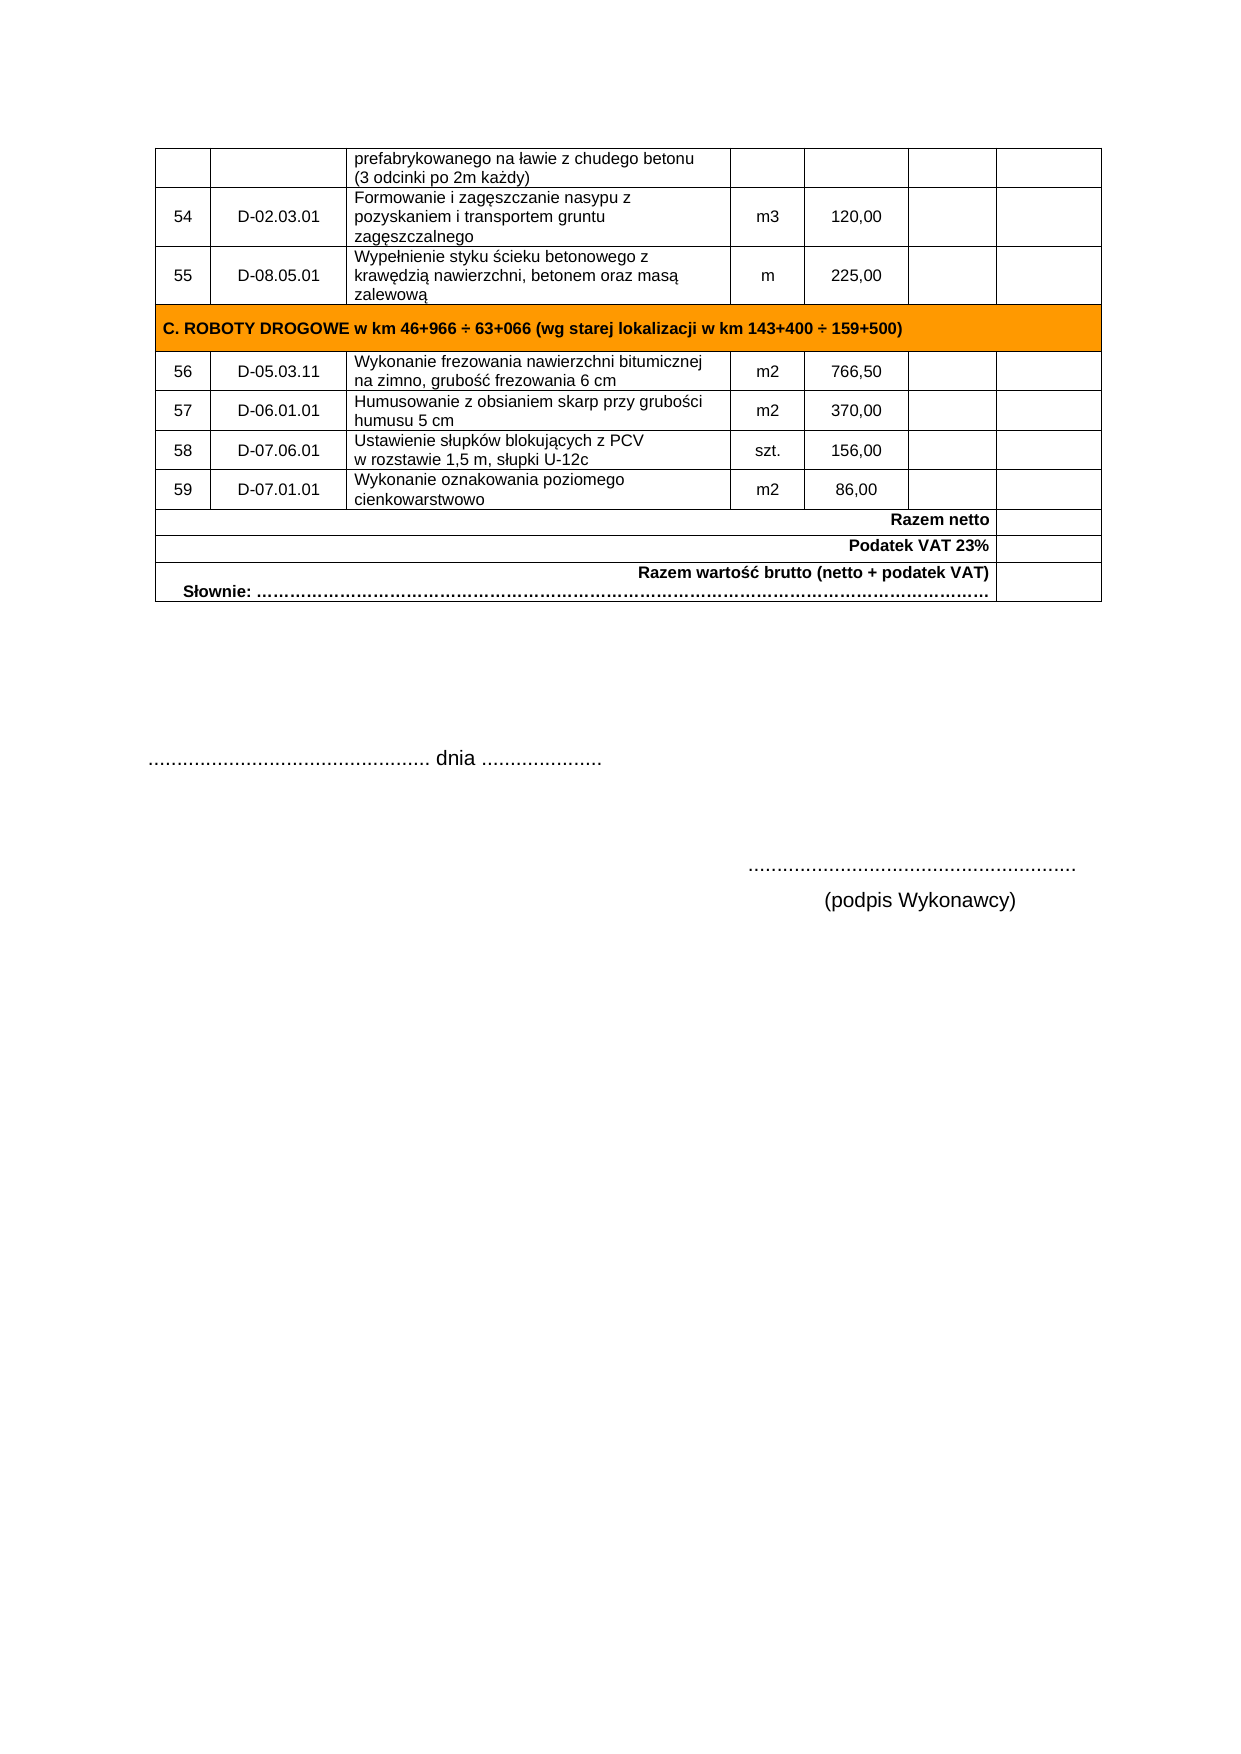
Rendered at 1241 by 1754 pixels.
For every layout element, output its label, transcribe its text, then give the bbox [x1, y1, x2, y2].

table_cell [156, 149, 210, 187]
table_cell Podatek VAT 23% [156, 536, 996, 562]
table_cell 54 [156, 188, 210, 246]
table_cell Wypełnienie styku ścieku betonowego z krawędzią nawierzchni, betonem oraz masą zalewową [347, 247, 730, 304]
table_cell C. ROBOTY DROGOWE w km 46+966 ÷ 63+066 (wg starej lokalizacji w km 143+400 ÷ 159+500) [156, 305, 1101, 351]
table_cell Ustawienie słupków blokujących z PCV w rozstawie 1,5 m, słupki U-12c [347, 431, 730, 469]
table_cell [997, 510, 1101, 535]
table_cell 120,00 [805, 188, 908, 246]
table_cell 156,00 [805, 431, 908, 469]
table_cell [997, 563, 1101, 601]
table_cell D-06.01.01 [211, 391, 346, 430]
table_cell 59 [156, 470, 210, 508]
table_cell Wykonanie frezowania nawierzchni bitumicznej na zimno, grubość frezowania 6 cm [347, 352, 730, 390]
table_cell [997, 247, 1101, 304]
table_cell [909, 470, 996, 508]
table_cell [997, 470, 1101, 508]
text (podpis Wykonawcy) [748, 886, 1093, 913]
table_cell [909, 247, 996, 304]
table_cell [909, 149, 996, 187]
table_cell Razem netto [156, 510, 996, 535]
table_cell 766,50 [805, 352, 908, 390]
table_cell 370,00 [805, 391, 908, 430]
table_cell 58 [156, 431, 210, 469]
table_cell D-08.05.01 [211, 247, 346, 304]
table_cell m3 [731, 188, 804, 246]
table_cell m2 [731, 352, 804, 390]
table_cell [997, 352, 1101, 390]
text ......................................................... [748, 850, 1093, 877]
table_cell 225,00 [805, 247, 908, 304]
table_cell [909, 431, 996, 469]
table_cell [997, 431, 1101, 469]
table_cell [997, 188, 1101, 246]
table_cell [805, 149, 908, 187]
table_cell [909, 391, 996, 430]
table_cell m [731, 247, 804, 304]
table_cell [997, 391, 1101, 430]
table_cell 56 [156, 352, 210, 390]
table_cell m2 [731, 391, 804, 430]
table_cell [997, 149, 1101, 187]
table_cell 55 [156, 247, 210, 304]
table_cell Razem wartość brutto (netto + podatek VAT) Słownie: …………………………………………………………………………………………………………………… [156, 563, 996, 601]
table_cell D-02.03.01 [211, 188, 346, 246]
table_cell szt. [731, 431, 804, 469]
table_cell [909, 188, 996, 246]
table_cell 57 [156, 391, 210, 430]
table_cell Formowanie i zagęszczanie nasypu z pozyskaniem i transportem gruntu zagęszczalnego [347, 188, 730, 246]
table_cell D-07.06.01 [211, 431, 346, 469]
table_cell prefabrykowanego na ławie z chudego betonu (3 odcinki po 2m każdy) [347, 149, 730, 187]
table_cell Humusowanie z obsianiem skarp przy grubości humusu 5 cm [347, 391, 730, 430]
table_cell Wykonanie oznakowania poziomego cienkowarstwowo [347, 470, 730, 508]
table_cell 86,00 [805, 470, 908, 508]
table_cell D-05.03.11 [211, 352, 346, 390]
text ................................................. dnia ..................... [148, 744, 1093, 771]
table_cell D-07.01.01 [211, 470, 346, 508]
table_cell [211, 149, 346, 187]
table_cell [997, 536, 1101, 562]
table_cell [909, 352, 996, 390]
table_cell m2 [731, 470, 804, 508]
table_cell [731, 149, 804, 187]
